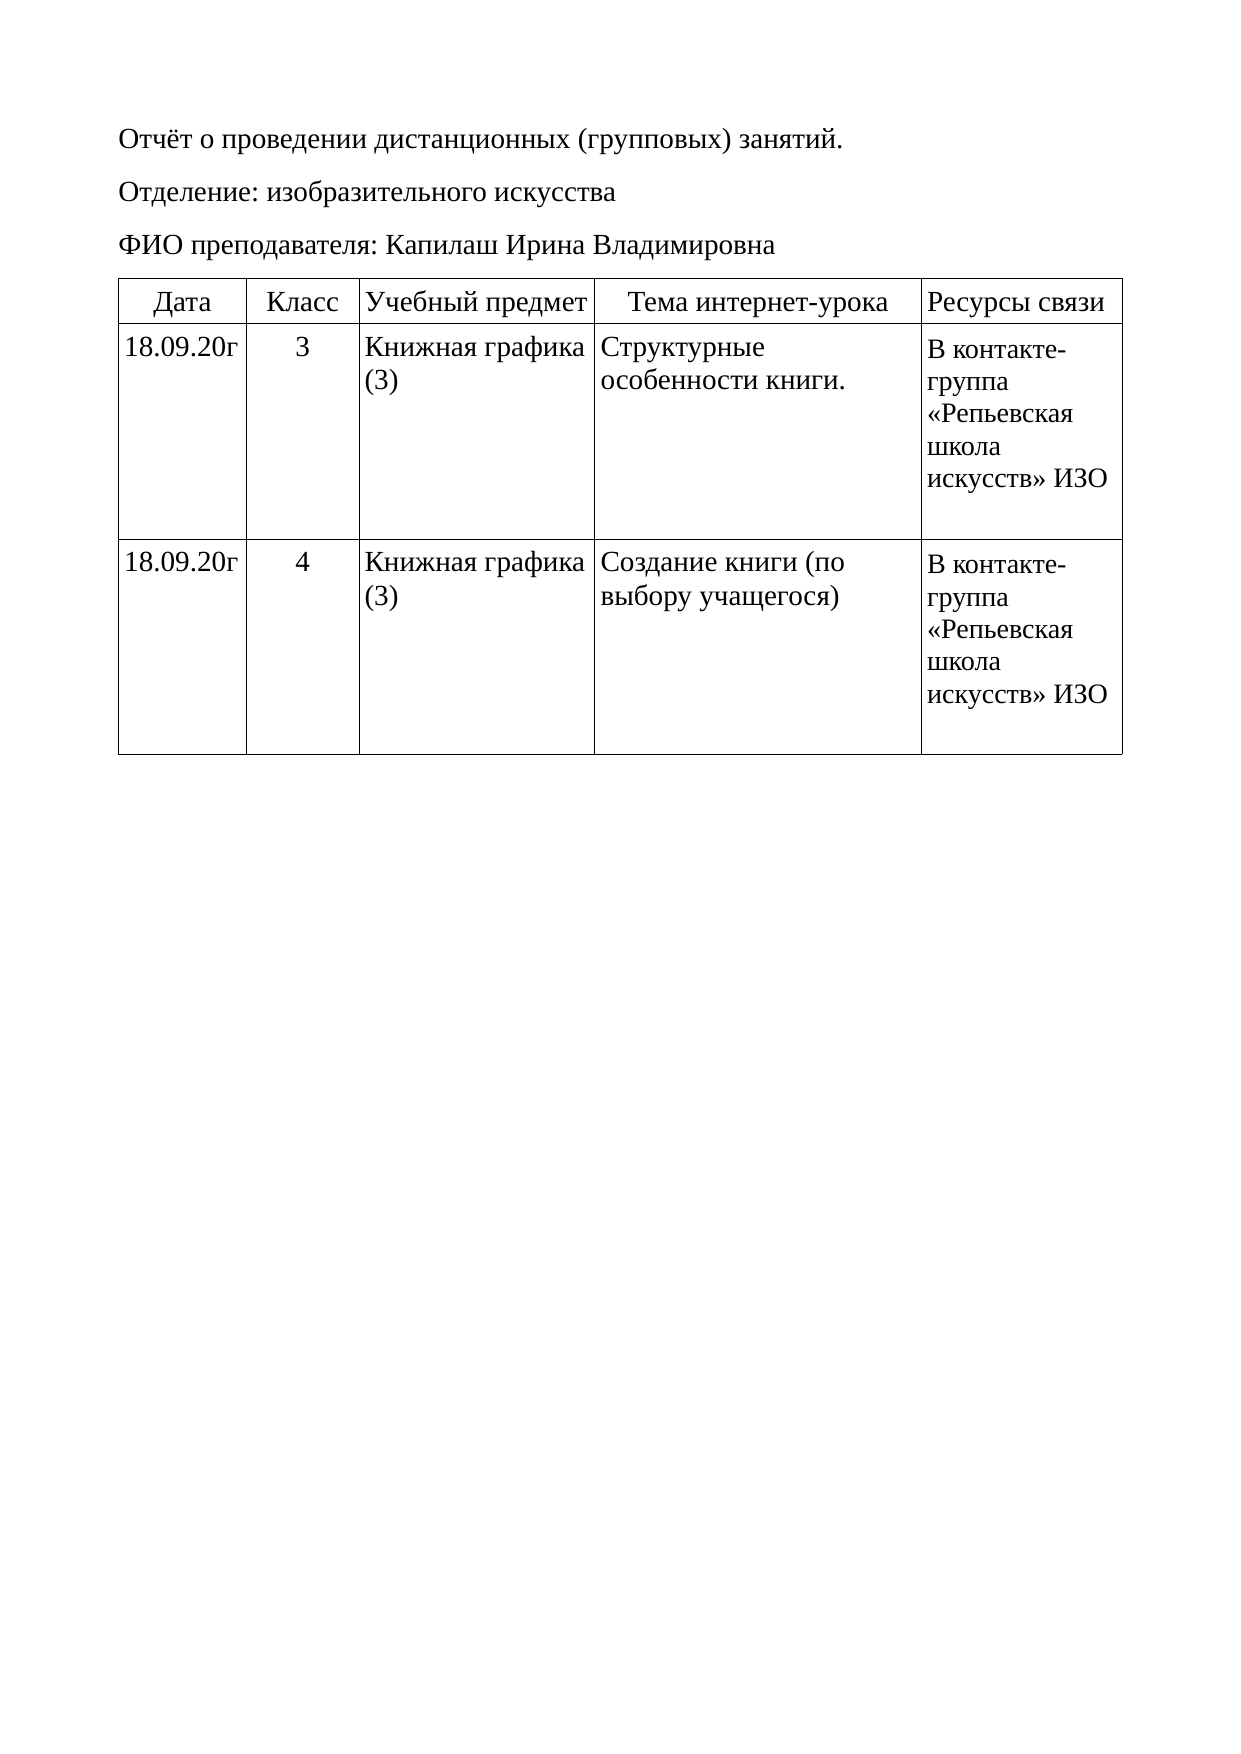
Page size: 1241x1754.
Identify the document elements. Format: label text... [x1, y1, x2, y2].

table_header Ресурсы связи [922, 279, 1122, 323]
table_cell 18.09.20г [119, 540, 246, 754]
table_cell Книжная графика (3) [360, 540, 594, 754]
table_cell Создание книги (по выбору учащегося) [595, 540, 921, 754]
table_cell 4 [247, 540, 359, 754]
table_cell 18.09.20г [119, 324, 246, 538]
text ФИО преподавателя: Капилаш Ирина Владимировна [118, 227, 1122, 261]
table_header Тема интернет-урока [595, 279, 921, 323]
table_header Класс [247, 279, 359, 323]
table_cell Структурные особенности книги. [595, 324, 921, 538]
table_cell Книжная графика (3) [360, 324, 594, 538]
text Отчёт о проведении дистанционных (групповых) занятий. [118, 121, 1122, 154]
table_cell 3 [247, 324, 359, 538]
table_cell В контакте-группа «Репьевская школа искусств» ИЗО [922, 540, 1122, 754]
table_cell В контакте-группа «Репьевская школа искусств» ИЗО [922, 324, 1122, 538]
text Отделение: изобразительного искусства [118, 174, 1122, 208]
table_header Учебный предмет [360, 279, 594, 323]
table_header Дата [119, 279, 246, 323]
